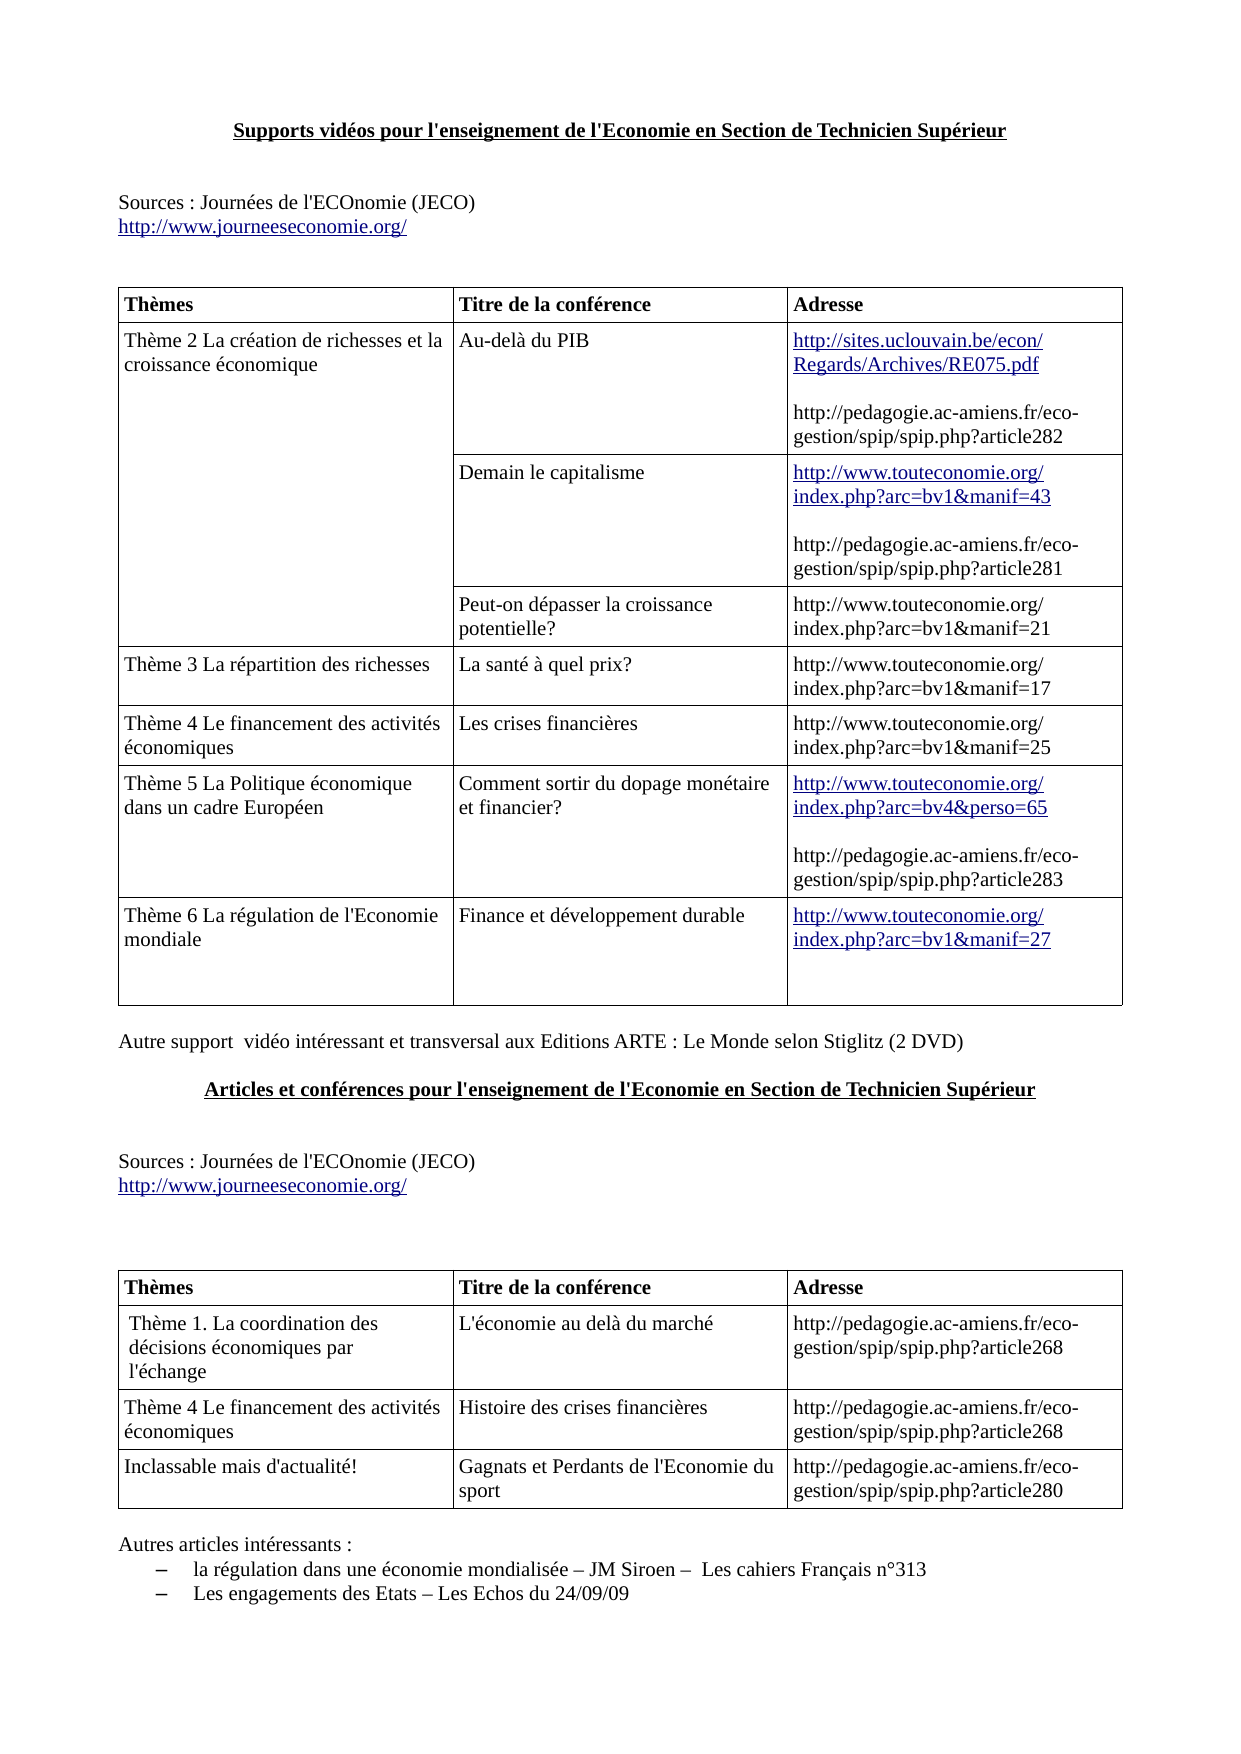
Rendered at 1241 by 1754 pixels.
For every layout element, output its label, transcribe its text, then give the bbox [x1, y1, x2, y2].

table_cell Thème 2 La création de richesses et la croissance économique [119, 323, 453, 646]
text Sources : Journées de l'ECOnomie (JECO) [118, 190, 1122, 214]
text Sources : Journées de l'ECOnomie (JECO) [118, 1149, 1122, 1173]
table_cell Thème 5 La Politique économique dans un cadre Européen [119, 766, 453, 897]
table_cell http://www.touteconomie.org/index.php?arc=bv1&manif=21 [788, 587, 1122, 646]
table_cell Gagnats et Perdants de l'Economie du sport [454, 1450, 787, 1508]
table_cell Thème 4 Le financement des activités économiques [119, 706, 453, 765]
table_header Adresse [788, 288, 1122, 322]
table_header Thèmes [119, 1271, 453, 1305]
table_cell http://www.touteconomie.org/index.php?arc=bv1&manif=27 [788, 898, 1122, 1005]
table_cell Comment sortir du dopage monétaire et financier? [454, 766, 787, 897]
table_cell La santé à quel prix? [454, 647, 787, 705]
table_cell Les crises financières [454, 706, 787, 765]
text Supports vidéos pour l'enseignement de l'Economie en Section de Technicien Supérieur [118, 118, 1122, 142]
table_cell http://www.touteconomie.org/index.php?arc=bv1&manif=43 http://pedagogie.ac-amiens.fr/eco-gestion/spip/spip.php?article281 [788, 455, 1122, 586]
table_cell Demain le capitalisme [454, 455, 787, 586]
table_cell http://pedagogie.ac-amiens.fr/eco-gestion/spip/spip.php?article268 [788, 1390, 1122, 1448]
table_header Titre de la conférence [454, 1271, 787, 1305]
text http://www.journeeseconomie.org/ [118, 1173, 1122, 1197]
table_cell Thème 6 La régulation de l'Economie mondiale [119, 898, 453, 1005]
table_cell http://www.touteconomie.org/index.php?arc=bv4&perso=65 http://pedagogie.ac-amiens.fr/eco-gestion/spip/spip.php?article283 [788, 766, 1122, 897]
table_cell http://pedagogie.ac-amiens.fr/eco-gestion/spip/spip.php?article280 [788, 1450, 1122, 1508]
list la régulation dans une économie mondialisée – JM Siroen – Les cahiers Français n°313 [156, 1556, 1122, 1581]
table_cell Au-delà du PIB [454, 323, 787, 454]
table_cell http://pedagogie.ac-amiens.fr/eco-gestion/spip/spip.php?article268 [788, 1306, 1122, 1389]
table_cell L'économie au delà du marché [454, 1306, 787, 1389]
table_cell http://www.touteconomie.org/index.php?arc=bv1&manif=25 [788, 706, 1122, 765]
table_cell Histoire des crises financières [454, 1390, 787, 1448]
table_cell Inclassable mais d'actualité! [119, 1450, 453, 1508]
table_cell Thème 3 La répartition des richesses [119, 647, 453, 705]
table_header Adresse [788, 1271, 1122, 1305]
table_header Titre de la conférence [454, 288, 787, 322]
table_cell Thème 4 Le financement des activités économiques [119, 1390, 453, 1448]
text Autre support vidéo intéressant et transversal aux Editions ARTE : Le Monde selon Stiglitz (2 DVD) [118, 1029, 1122, 1053]
table_cell Finance et développement durable [454, 898, 787, 1005]
text http://www.journeeseconomie.org/ [118, 214, 1122, 238]
table_header Thèmes [119, 288, 453, 322]
table_cell http://www.touteconomie.org/index.php?arc=bv1&manif=17 [788, 647, 1122, 705]
text Autres articles intéressants : [118, 1532, 1122, 1556]
table_cell Thème 1. La coordination des décisions économiques par l'échange [119, 1306, 453, 1389]
text Articles et conférences pour l'enseignement de l'Economie en Section de Technicien Supérieur [118, 1077, 1122, 1101]
list Les engagements des Etats – Les Echos du 24/09/09 [156, 1581, 1122, 1604]
table_cell Peut-on dépasser la croissance potentielle? [454, 587, 787, 646]
table_cell http://sites.uclouvain.be/econ/Regards/Archives/RE075.pdf http://pedagogie.ac-amiens.fr/eco-gestion/spip/spip.php?article282 [788, 323, 1122, 454]
